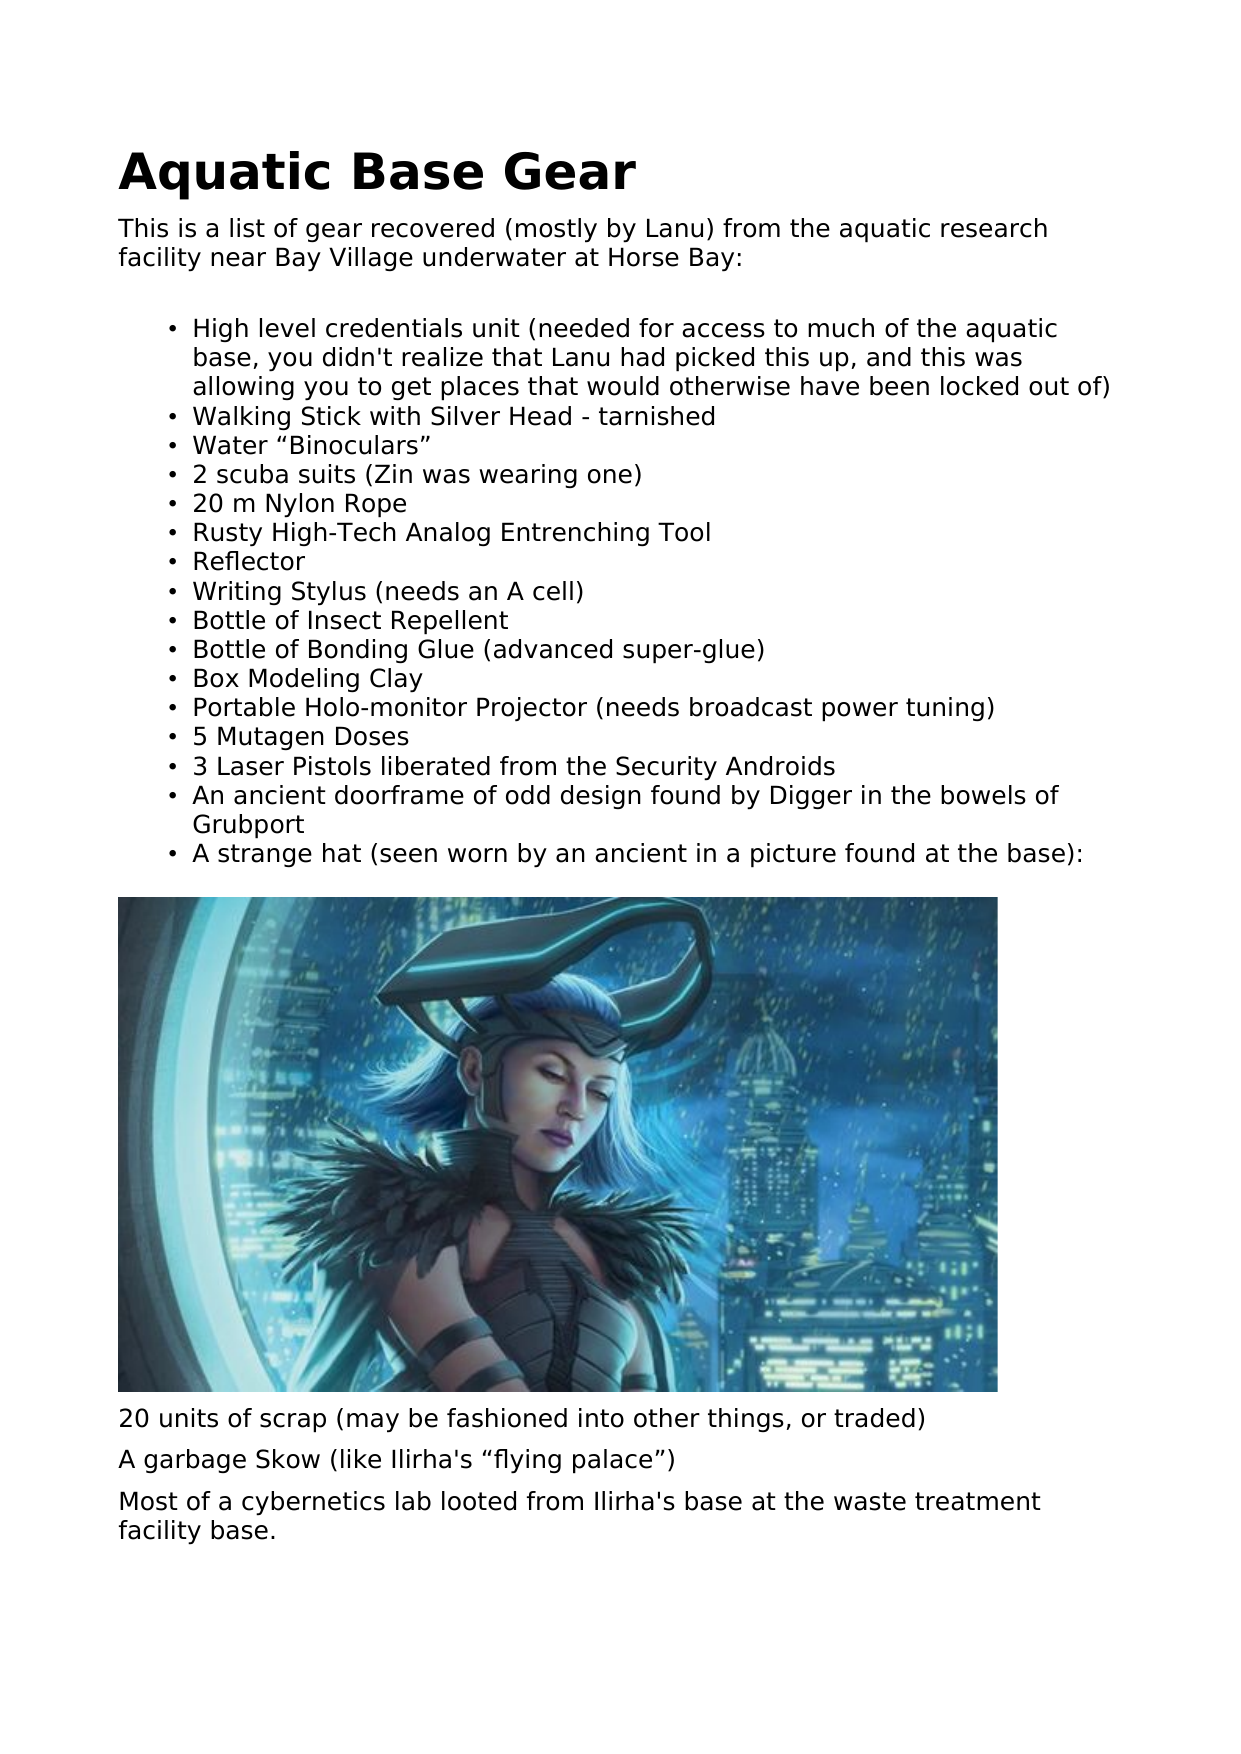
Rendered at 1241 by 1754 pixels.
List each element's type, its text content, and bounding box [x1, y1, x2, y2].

list High level credentials unit (needed for access to much of the aquatic base, you didn't realize that Lanu had picked this up, and this was allowing you to get places that would otherwise have been locked out of) [177, 314, 1122, 402]
list Walking Stick with Silver Head - tarnished [177, 402, 1122, 431]
list Box Modeling Clay [177, 664, 1122, 693]
picture [118, 897, 998, 1392]
list Reflector [177, 547, 1122, 577]
list Bottle of Bonding Glue (advanced super-glue) [177, 635, 1122, 664]
list Water “Binoculars” [177, 431, 1122, 460]
list Portable Holo-monitor Projector (needs broadcast power tuning) [177, 693, 1122, 722]
text This is a list of gear recovered (mostly by Lanu) from the aquatic research facility near Bay Village underwater at Horse Bay: [118, 214, 1122, 272]
list 2 scuba suits (Zin was wearing one) [177, 460, 1122, 489]
subtitle Aquatic Base Gear [118, 143, 1122, 201]
list An ancient doorframe of odd design found by Digger in the bowels of Grubport [177, 781, 1122, 839]
text A garbage Skow (like Ilirha's “flying palace”) [118, 1446, 1122, 1475]
list Writing Stylus (needs an A cell) [177, 577, 1122, 606]
list Bottle of Insect Repellent [177, 606, 1122, 635]
list 20 m Nylon Rope [177, 489, 1122, 518]
list Rusty High-Tech Analog Entrenching Tool [177, 518, 1122, 547]
text Most of a cybernetics lab looted from Ilirha's base at the waste treatment facility base. [118, 1487, 1122, 1546]
list 5 Mutagen Doses [177, 722, 1122, 752]
list 3 Laser Pistols liberated from the Security Androids [177, 752, 1122, 781]
list A strange hat (seen worn by an ancient in a picture found at the base): [177, 839, 1122, 868]
text 20 units of scrap (may be fashioned into other things, or traded) [118, 1404, 1122, 1433]
